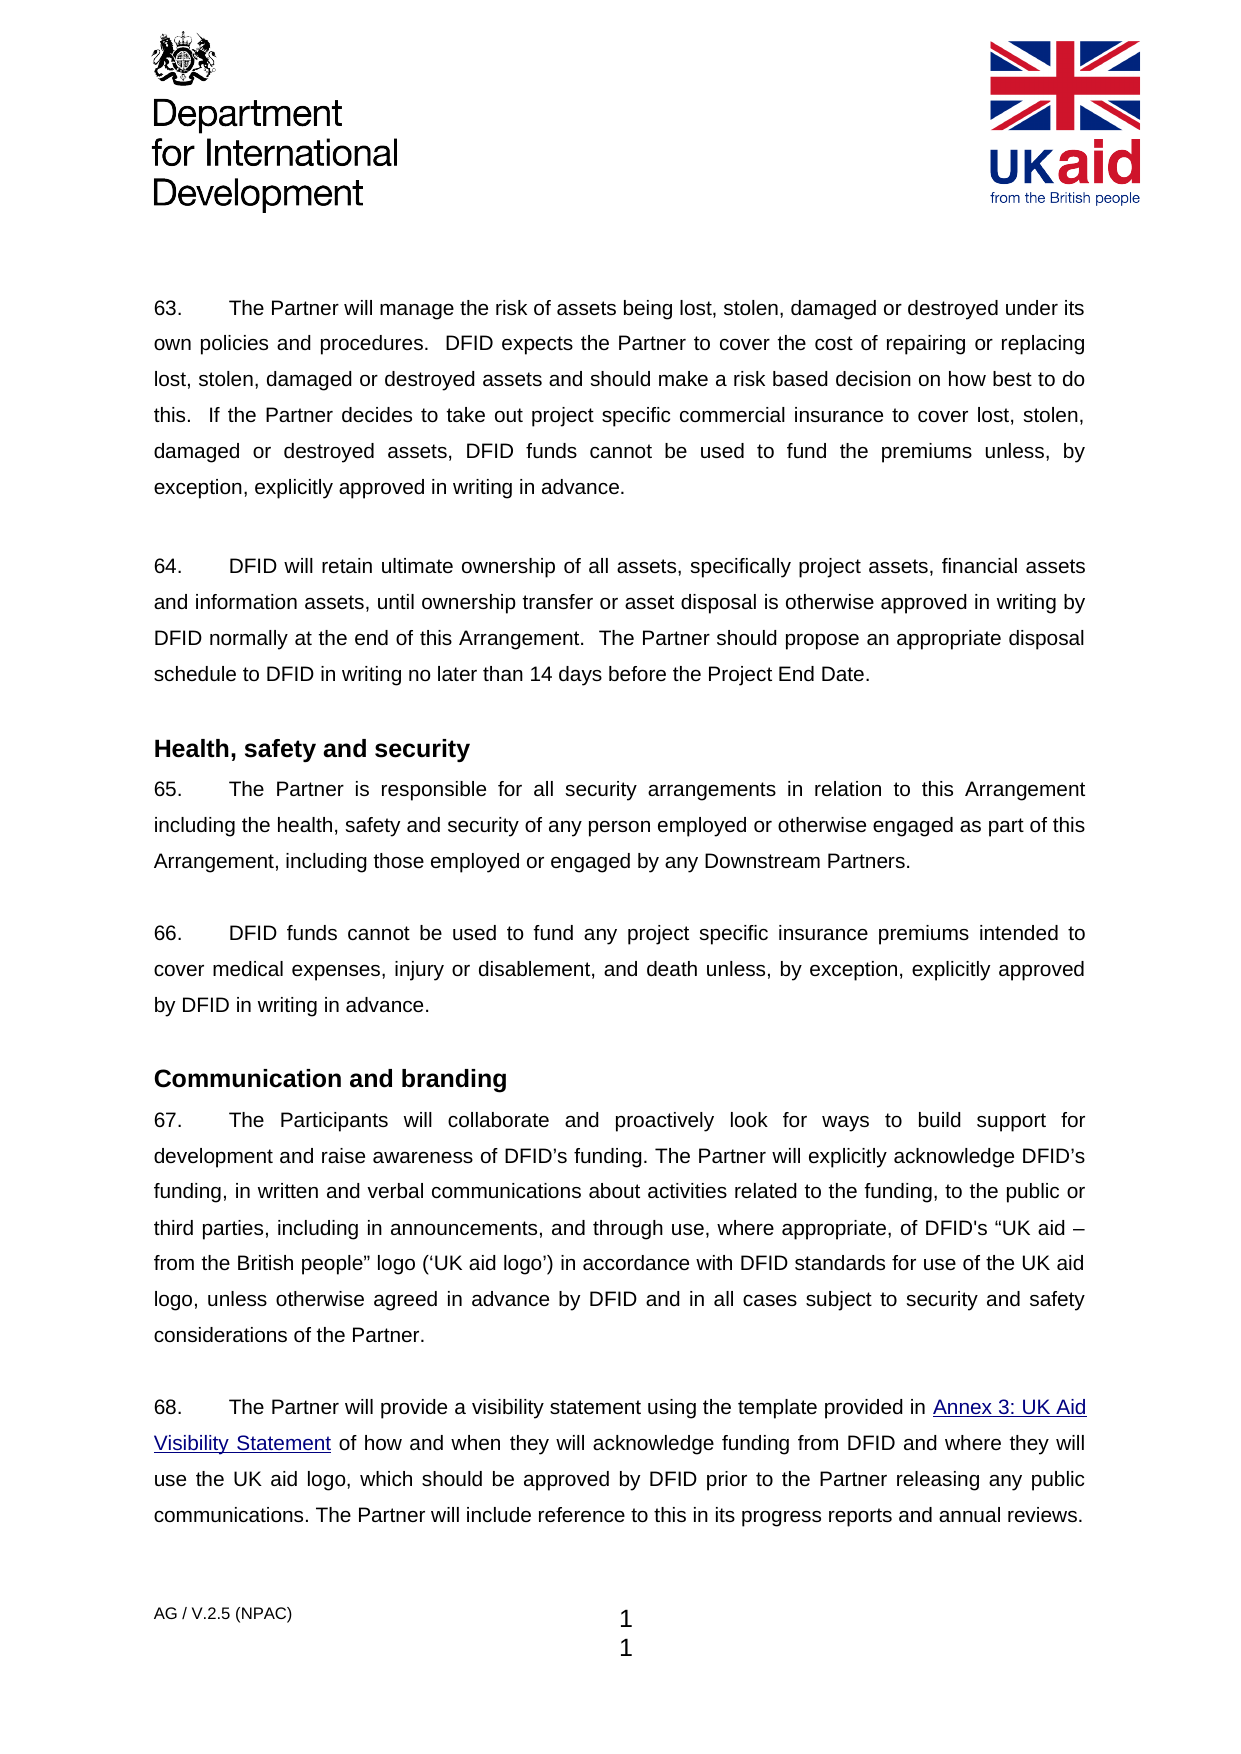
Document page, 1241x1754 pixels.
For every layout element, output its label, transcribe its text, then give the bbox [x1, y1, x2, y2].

list The Partner will provide a visibility statement using the template provided in Annex 3: UK Aid Visibility Statement of how and when they will acknowledge funding from DFID and where they will use the UK aid logo, which should be approved by DFID prior to the Partner releasing any public communications. The Partner will include reference to this in its progress reports and annual reviews. [153, 1395, 1087, 1527]
list The Partner will manage the risk of assets being lost, stolen, damaged or destroyed under its own policies and procedures. DFID expects the Partner to cover the cost of repairing or replacing lost, stolen, damaged or destroyed assets and should make a risk based decision on how best to do this. If the Partner decides to take out project specific commercial insurance to cover lost, stolen, damaged or destroyed assets, DFID funds cannot be used to fund the premiums unless, by exception, explicitly approved in writing in advance. [153, 295, 1087, 499]
list Communication and branding [153, 1064, 1087, 1093]
list The Participants will collaborate and proactively look for ways to build support for development and raise awareness of DFID’s funding. The Partner will explicitly acknowledge DFID’s funding, in written and verbal communications about activities related to the funding, to the public or third parties, including in announcements, and through use, where appropriate, of DFID's “UK aid – from the British people” logo (‘UK aid logo’) in accordance with DFID standards for use of the UK aid logo, unless otherwise agreed in advance by DFID and in all cases subject to security and safety considerations of the Partner. [153, 1107, 1087, 1347]
list DFID will retain ultimate ownership of all assets, specifically project assets, financial assets and information assets, until ownership transfer or asset disposal is otherwise approved in writing by DFID normally at the end of this Arrangement. The Partner should propose an appropriate disposal schedule to DFID in writing no later than 14 days before the Project End Date. [153, 554, 1087, 686]
list Health, safety and security [153, 734, 1087, 762]
list DFID funds cannot be used to fund any project specific insurance premiums intended to cover medical expenses, injury or disablement, and death unless, by exception, explicitly approved by DFID in writing in advance. [153, 921, 1087, 1016]
list The Partner is responsible for all security arrangements in relation to this Arrangement including the health, safety and security of any person employed or otherwise engaged as part of this Arrangement, including those employed or engaged by any Downstream Partners. [153, 777, 1087, 873]
